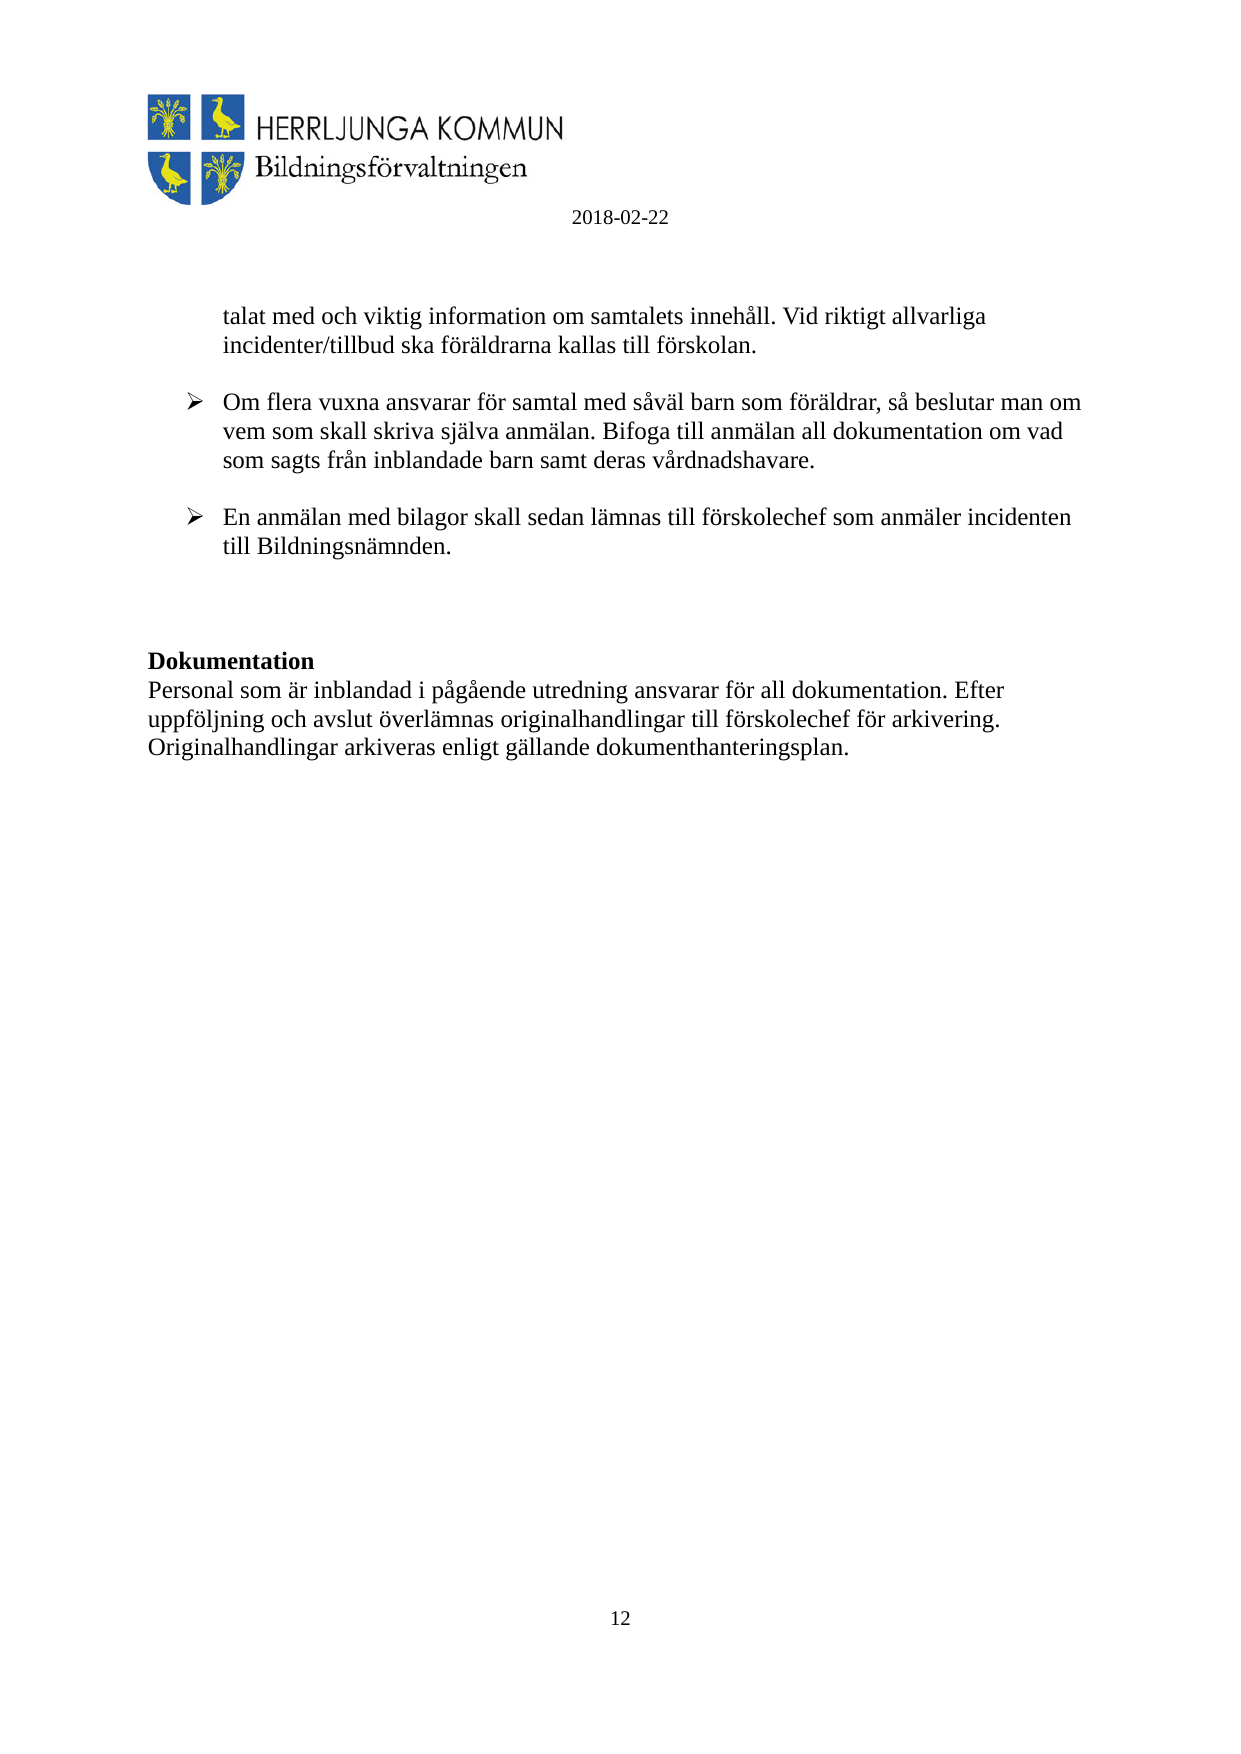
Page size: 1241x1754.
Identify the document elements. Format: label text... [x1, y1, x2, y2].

list talat med och viktig information om samtalets innehåll. Vid riktigt allvarliga incidenter/tillbud ska föräldrarna kallas till förskolan. [185, 301, 1092, 359]
text Personal som är inblandad i pågående utredning ansvarar för all dokumentation. Efter uppföljning och avslut överlämnas originalhandlingar till förskolechef för arkivering. [148, 675, 1092, 732]
text Originalhandlingar arkiveras enligt gällande dokumenthanteringsplan. [148, 732, 1092, 761]
list En anmälan med bilagor skall sedan lämnas till förskolechef som anmäler incidenten till Bildningsnämnden. [185, 502, 1092, 560]
list Om flera vuxna ansvarar för samtal med såväl barn som föräldrar, så beslutar man om vem som skall skriva själva anmälan. Bifoga till anmälan all dokumentation om vad som sagts från inblandade barn samt deras vårdnadshavare. [185, 387, 1092, 474]
subtitle Dokumentation [148, 646, 1092, 675]
